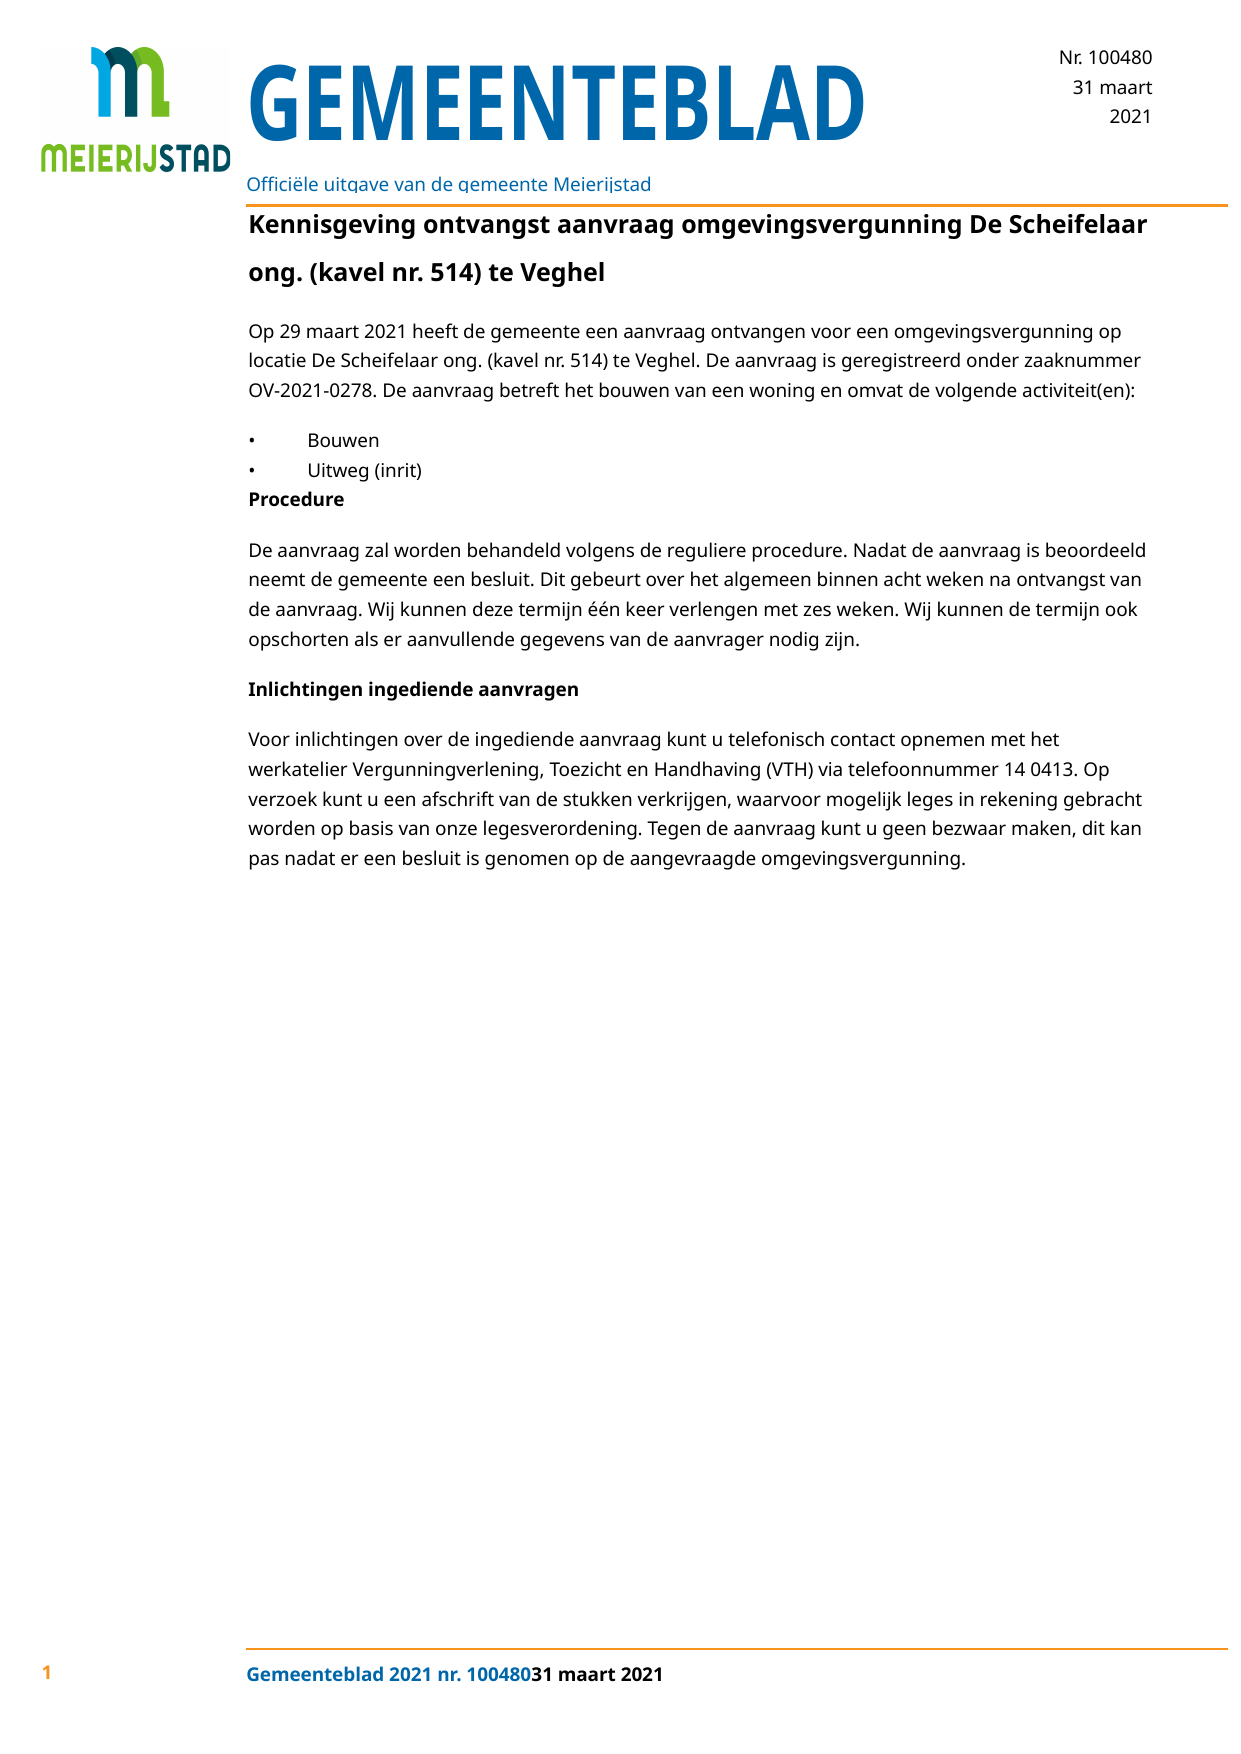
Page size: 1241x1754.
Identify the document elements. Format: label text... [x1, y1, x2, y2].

list Bouwen [248, 427, 1152, 453]
text Procedure [248, 487, 1152, 512]
text Inlichtingen ingediende aanvragen [248, 676, 1152, 702]
text Kennisgeving ontvangst aanvraag omgevingsvergunning De Scheifelaar ong. (kavel nr. 514) te Veghel [248, 207, 1152, 288]
text Voor inlichtingen over de ingediende aanvraag kunt u telefonisch contact opnemen met het werkatelier Vergunningverlening, Toezicht en Handhaving (VTH) via telefoonnummer 14 0413. Op verzoek kunt u een afschrift van de stukken verkrijgen, waarvoor mogelijk leges in rekening gebracht worden op basis van onze legesverordening. Tegen de aanvraag kunt u geen bezwaar maken, dit kan pas nadat er een besluit is genomen op de aangevraagde omgevingsvergunning. [248, 727, 1152, 871]
picture [41, 47, 231, 172]
text Op 29 maart 2021 heeft de gemeente een aanvraag ontvangen voor een omgevingsvergunning op locatie De Scheifelaar ong. (kavel nr. 514) te Veghel. De aanvraag is geregistreerd onder zaaknummer OV-2021-0278. De aanvraag betreft het bouwen van een woning en omvat de volgende activiteit(en): [248, 318, 1152, 403]
text De aanvraag zal worden behandeld volgens de reguliere procedure. Nadat de aanvraag is beoordeeld neemt de gemeente een besluit. Dit gebeurt over het algemeen binnen acht weken na ontvangst van de aanvraag. Wij kunnen deze termijn één keer verlengen met zes weken. Wij kunnen de termijn ook opschorten als er aanvullende gegevens van de aanvrager nodig zijn. [248, 537, 1152, 652]
list Uitweg (inrit) [248, 457, 1152, 483]
